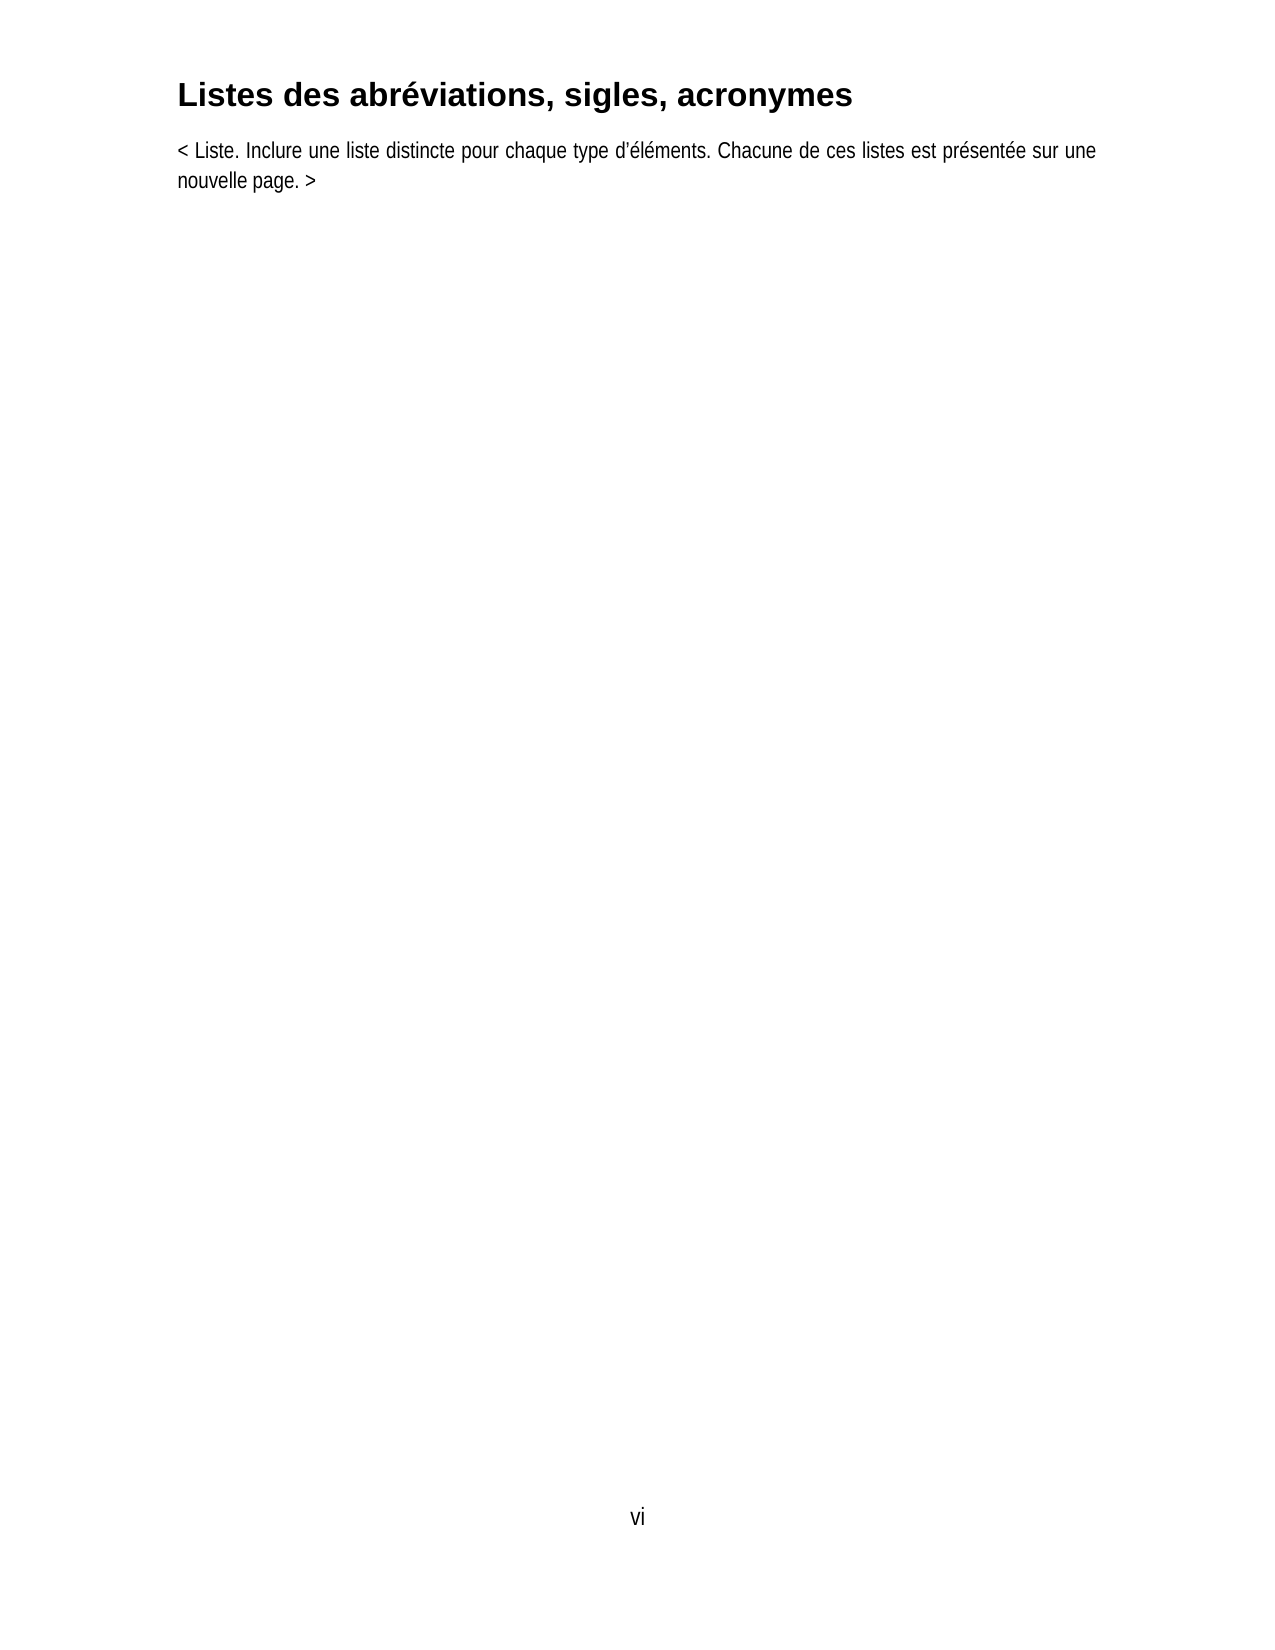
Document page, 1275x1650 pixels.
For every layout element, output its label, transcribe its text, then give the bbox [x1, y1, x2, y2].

subtitle Listes des abréviations, sigles, acronymes [177, 75, 1098, 113]
text < Liste. Inclure une liste distincte pour chaque type d’éléments. Chacune de ces listes est présentée sur une nouvelle page. > [177, 137, 1098, 194]
